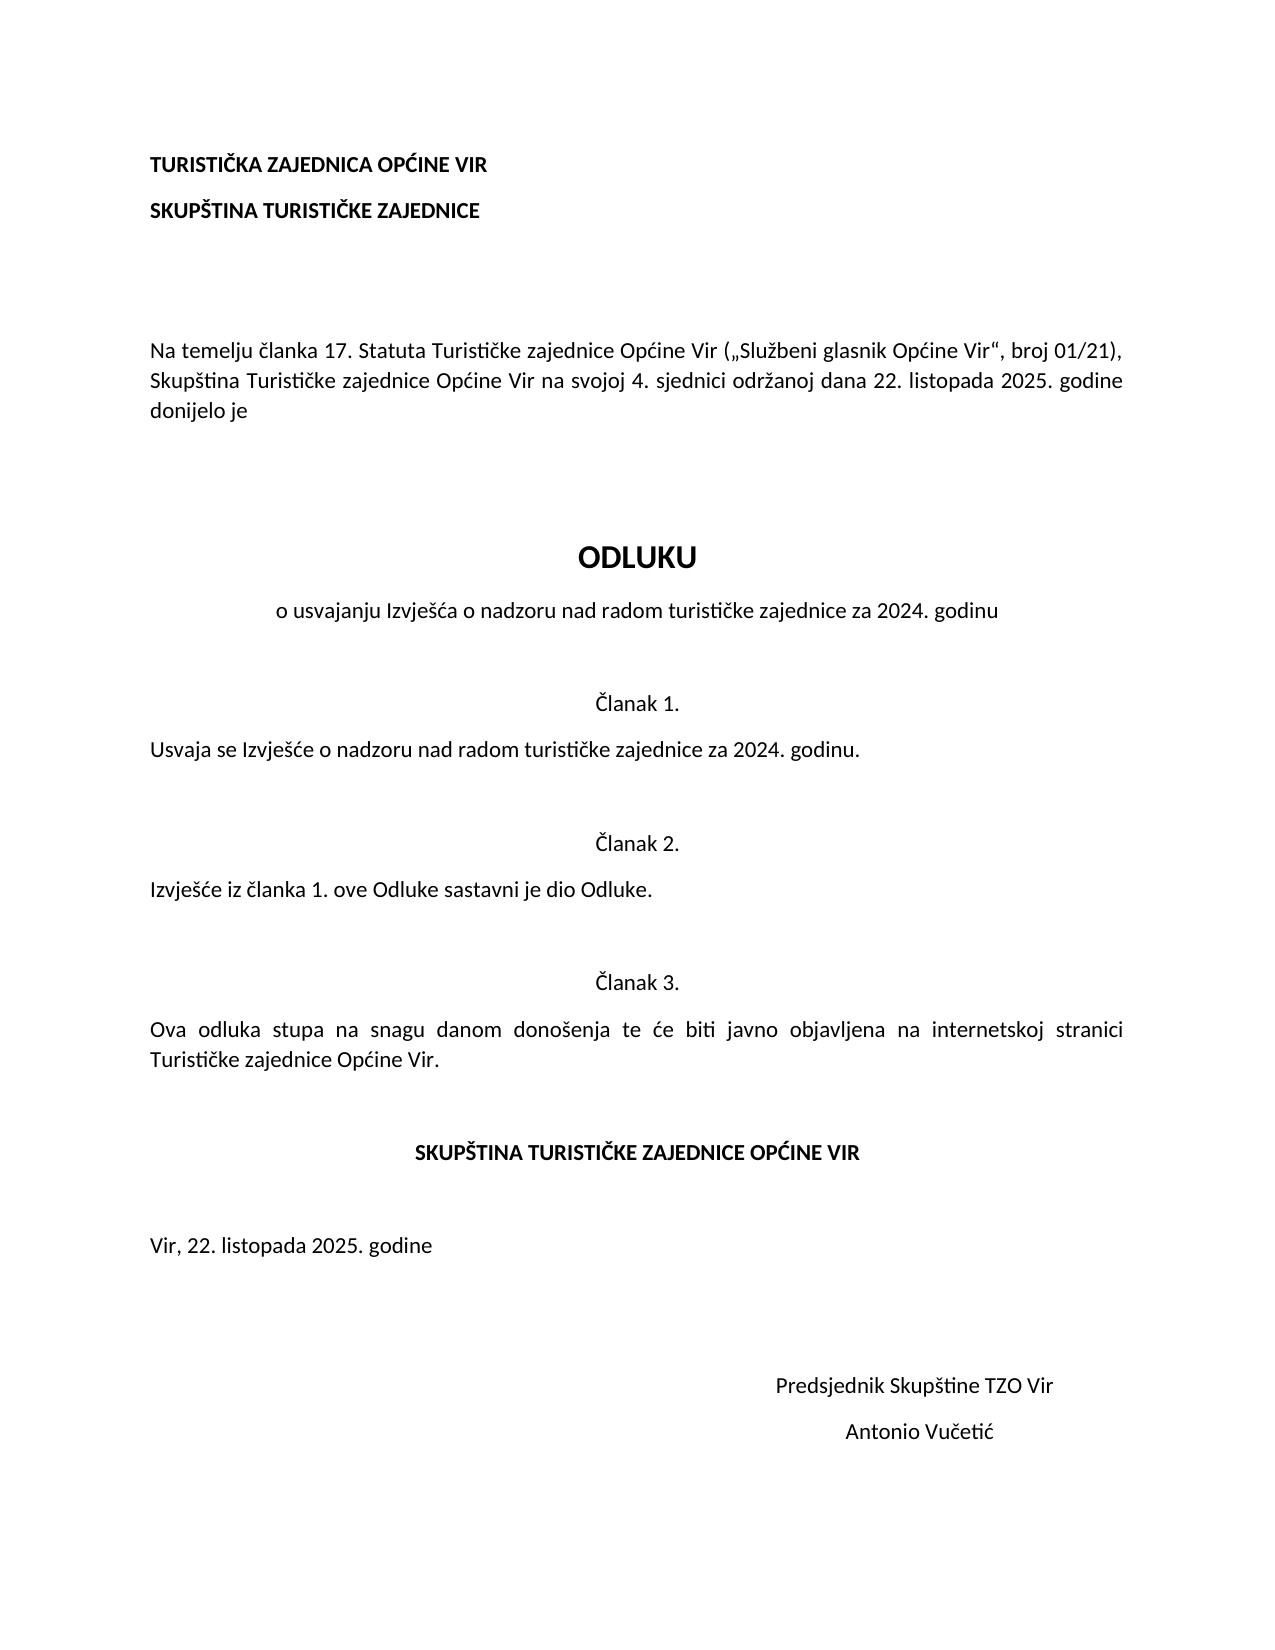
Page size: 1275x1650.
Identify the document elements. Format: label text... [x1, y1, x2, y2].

text Usvaja se Izvješće o nadzoru nad radom turističke zajednice za 2024. godinu. [150, 736, 1125, 764]
text Antonio Vučetić [150, 1417, 1125, 1445]
text SKUPŠTINA TURISTIČKE ZAJEDNICE OPĆINE VIR [150, 1138, 1125, 1166]
text Vir, 22. listopada 2025. godine [150, 1231, 1125, 1259]
text o usvajanju Izvješća o nadzoru nad radom turističke zajednice za 2024. godinu [150, 596, 1125, 624]
text SKUPŠTINA TURISTIČKE ZAJEDNICE [150, 197, 1125, 224]
text Predsjednik Skupštine TZO Vir [150, 1371, 1125, 1399]
text ODLUKU [150, 536, 1125, 576]
text Članak 2. [150, 829, 1125, 857]
text Članak 1. [150, 689, 1125, 717]
text Izvješće iz članka 1. ove Odluke sastavni je dio Odluke. [150, 875, 1125, 903]
text Članak 3. [150, 968, 1125, 996]
text TURISTIČKA ZAJEDNICA OPĆINE VIR [150, 150, 1125, 178]
text Na temelju članka 17. Statuta Turističke zajednice Općine Vir („Službeni glasnik Općine Vir“, broj 01/21), Skupština Turističke zajednice Općine Vir na svojoj 4. sjednici održanoj dana 22. listopada 2025. godine donijelo je [150, 336, 1125, 424]
text Ova odluka stupa na snagu danom donošenja te će biti javno objavljena na internetskoj stranici Turističke zajednice Općine Vir. [150, 1015, 1125, 1073]
